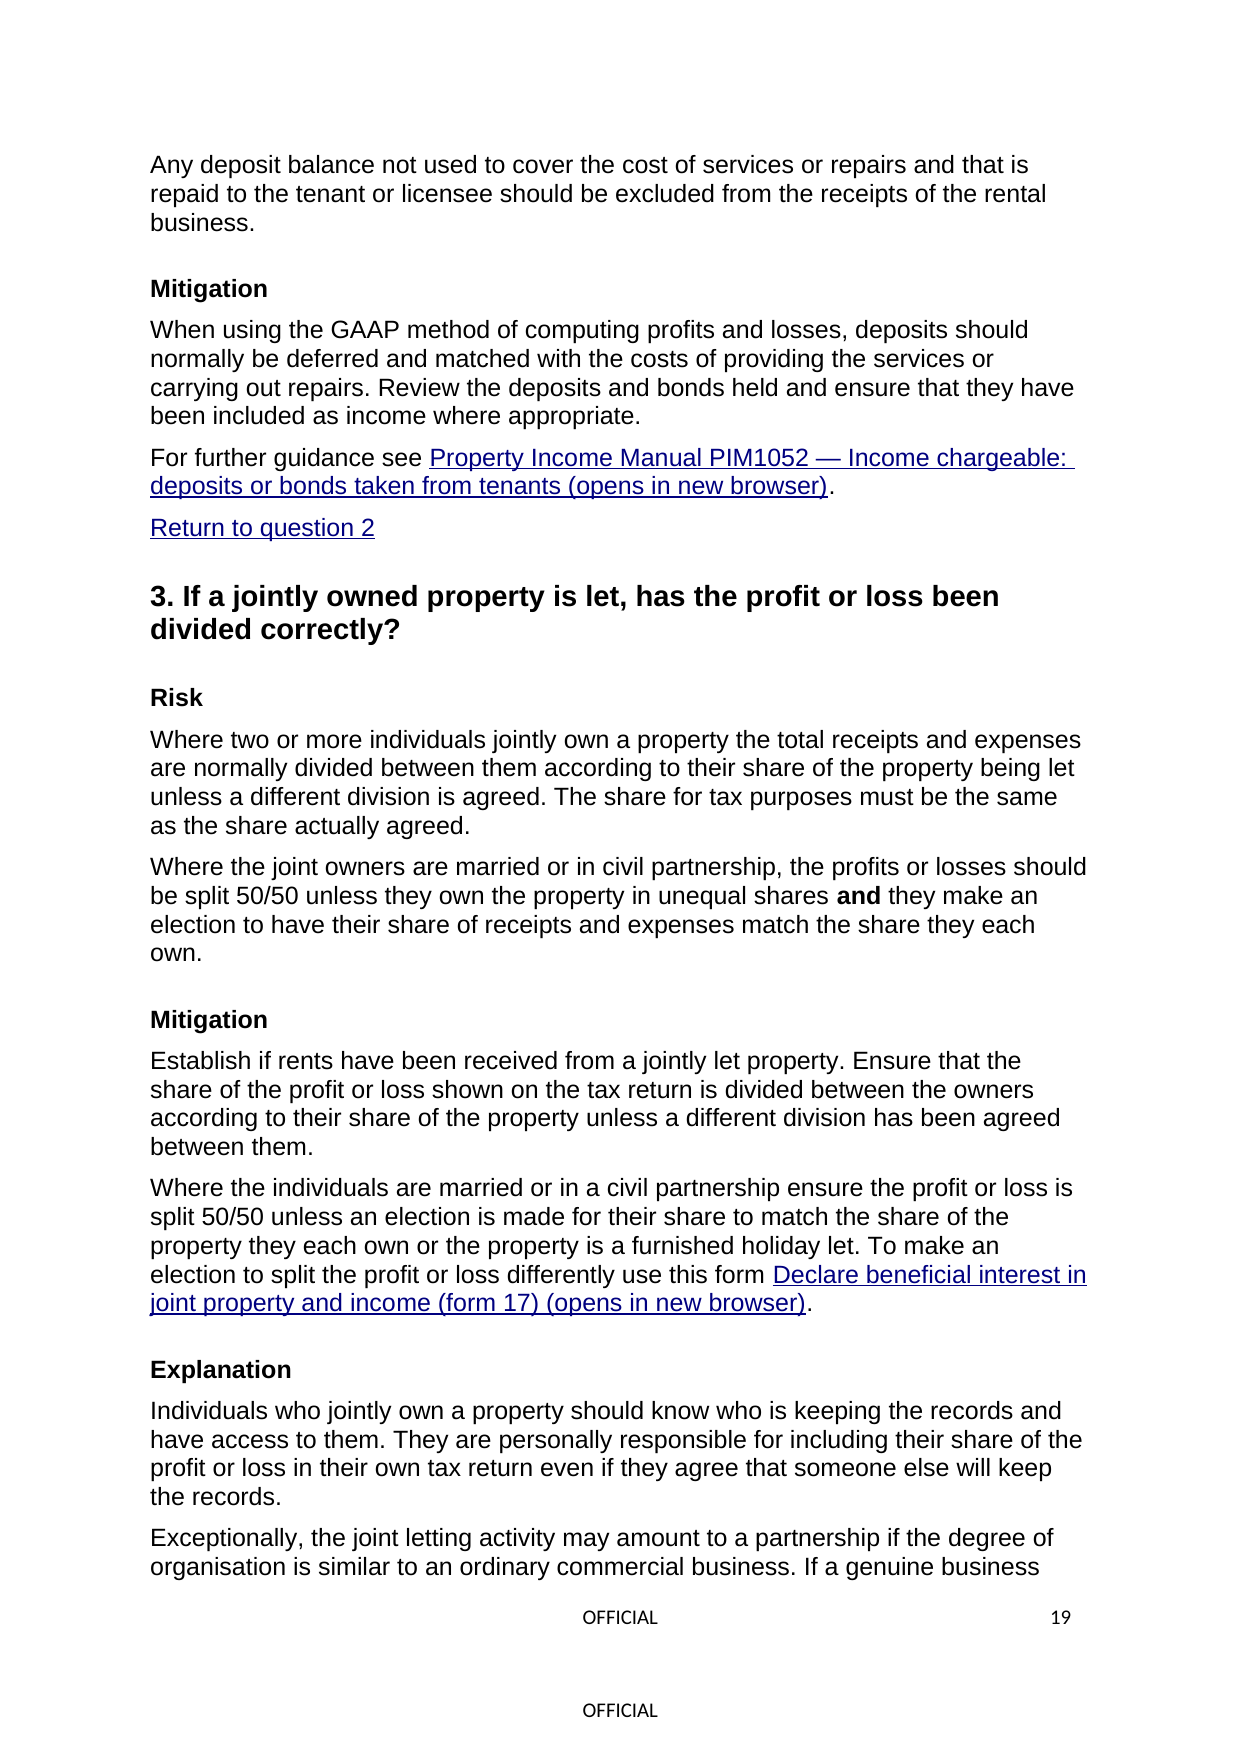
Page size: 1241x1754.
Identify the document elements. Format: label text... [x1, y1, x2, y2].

text When using the GAAP method of computing profits and losses, deposits should normally be deferred and matched with the costs of providing the services or carrying out repairs. Review the deposits and bonds held and ensure that they have been included as income where appropriate. [150, 315, 1090, 430]
text Establish if rents have been received from a jointly let property. Ensure that the share of the profit or loss shown on the tax return is divided between the owners according to their share of the property unless a different division has been agreed between them. [150, 1046, 1090, 1161]
text Where two or more individuals jointly own a property the total receipts and expenses are normally divided between them according to their share of the property being let unless a different division is agreed. The share for tax purposes must be the same as the share actually agreed. [150, 724, 1090, 839]
subtitle Mitigation [150, 274, 1090, 302]
text Where the joint owners are married or in civil partnership, the profits or losses should be split 50/50 unless they own the property in unequal shares and they make an election to have their share of receipts and expenses match the share they each own. [150, 852, 1090, 967]
text For further guidance see Property Income Manual PIM1052 — Income chargeable: deposits or bonds taken from tenants (opens in new browser). [150, 442, 1090, 500]
subtitle Mitigation [150, 1004, 1090, 1033]
text Return to question 2 [150, 512, 1090, 541]
subtitle Risk [150, 683, 1090, 712]
subtitle Explanation [150, 1354, 1090, 1383]
text Where the individuals are married or in a civil partnership ensure the profit or loss is split 50/50 unless an election is made for their share to match the share of the property they each own or the property is a furnished holiday let. To make an election to split the profit or loss differently use this form Declare beneficial interest in joint property and income (form 17) (opens in new browser). [150, 1173, 1090, 1317]
subtitle 3. If a jointly owned property is let, has the profit or loss been divided correctly? [150, 579, 1090, 646]
text Exceptionally, the joint letting activity may amount to a partnership if the degree of organisation is similar to an ordinary commercial business. If a genuine business [150, 1523, 1090, 1581]
text Any deposit balance not used to cover the cost of services or repairs and that is repaid to the tenant or licensee should be excluded from the receipts of the rental business. [150, 150, 1090, 236]
text Individuals who jointly own a property should know who is keeping the records and have access to them. They are personally responsible for including their share of the profit or loss in their own tax return even if they agree that someone else will keep the records. [150, 1396, 1090, 1511]
